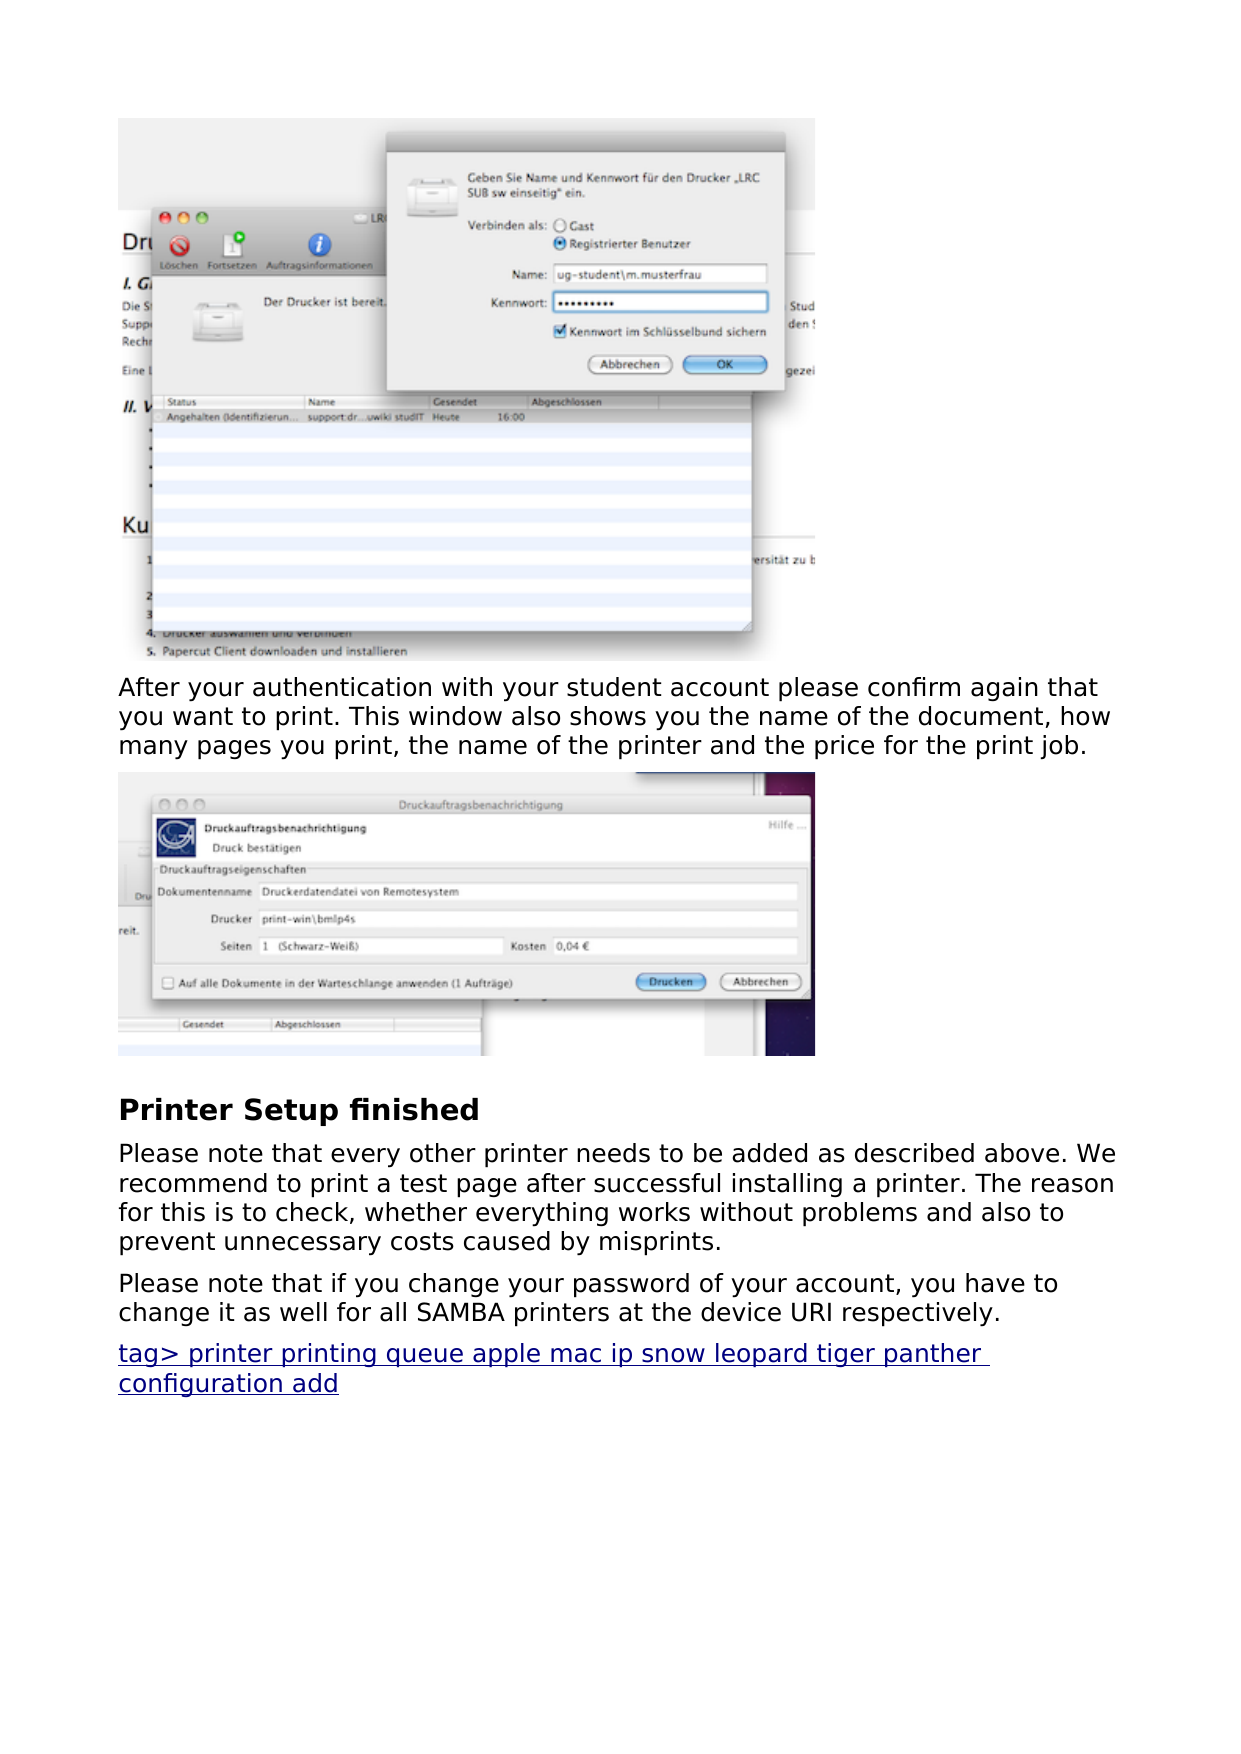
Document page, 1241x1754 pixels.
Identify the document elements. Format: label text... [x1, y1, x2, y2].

text Please note that if you change your password of your account, you have to change it as well for all SAMBA printers at the device URI respectively. [118, 1269, 1122, 1327]
picture [118, 118, 815, 661]
subtitle Printer Setup finished [118, 1093, 1122, 1127]
text Please note that every other printer needs to be added as described above. We recommend to print a test page after successful installing a printer. The reason for this is to check, whether everything works without problems and also to prevent unnecessary costs caused by misprints. [118, 1139, 1122, 1256]
text After your authentication with your student account please confirm again that you want to print. This window also shows you the name of the document, how many pages you print, the name of the printer and the price for the print job. [118, 673, 1122, 760]
text tag> printer printing queue apple mac ip snow leopard tiger panther configuration add [118, 1339, 1122, 1398]
picture [118, 772, 815, 1056]
